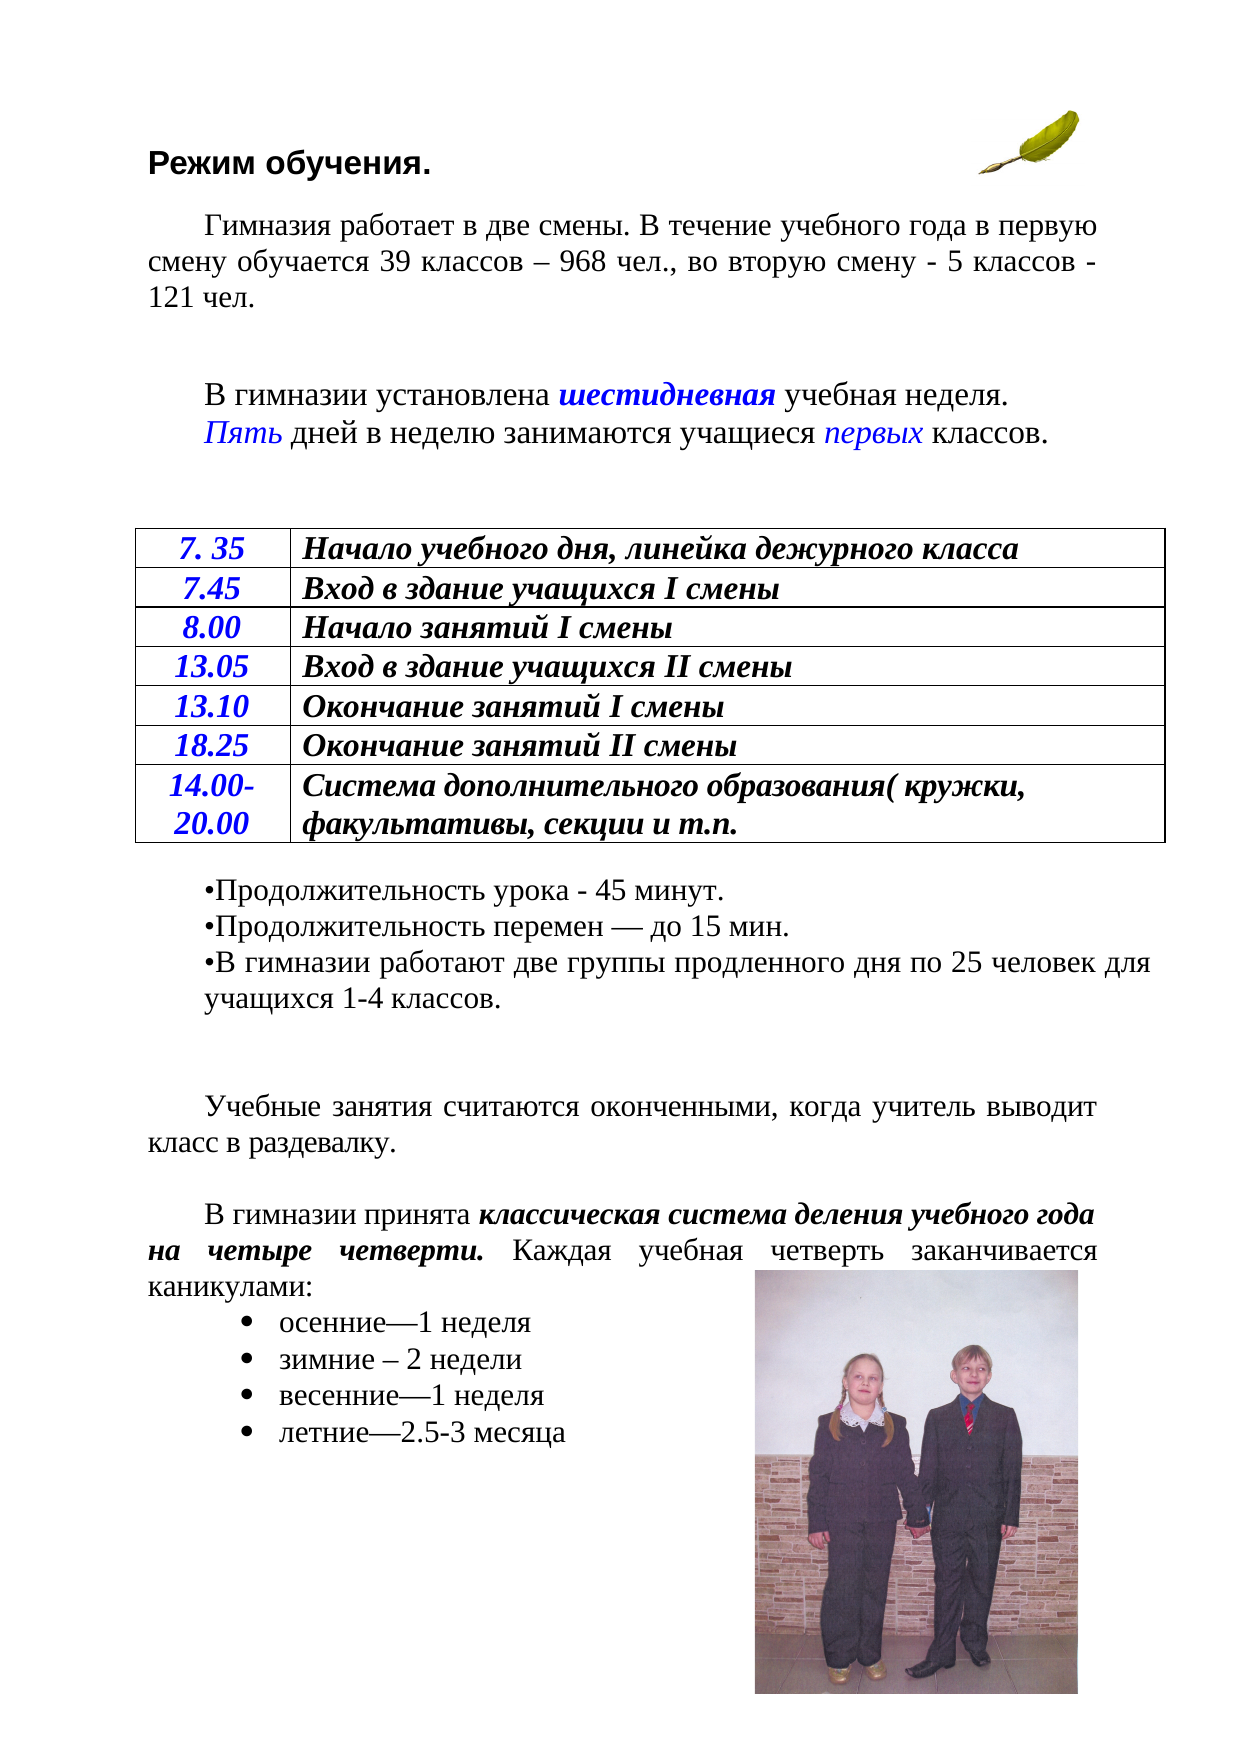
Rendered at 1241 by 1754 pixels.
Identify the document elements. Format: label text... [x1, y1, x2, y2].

subtitle Режим обучения. [148, 97, 1152, 187]
list [1080, 1304, 1098, 1339]
list летние—2.5-3 месяца [241, 1413, 753, 1449]
text Пять дней в неделю занимаются учащиеся первых классов. [148, 413, 1098, 451]
table_cell 8.00 [136, 608, 290, 646]
list Продолжительность перемен — до 15 мин. [204, 907, 1152, 943]
list весенние—1 неделя [241, 1377, 753, 1412]
list [1080, 1340, 1098, 1376]
list зимние – 2 недели [241, 1340, 753, 1376]
list [1080, 1377, 1098, 1412]
table_cell Начало занятий I смены [291, 608, 1164, 646]
list В гимназии работают две группы продленного дня по 25 человек для учащихся 1-4 классов. [204, 943, 1152, 1015]
table_cell Вход в здание учащихся II смены [291, 647, 1164, 685]
list Продолжительность урока - 45 минут. [204, 871, 1152, 907]
table_cell 13.10 [136, 686, 290, 724]
text Учебные занятия считаются оконченными, когда учитель выводит класс в раздевалку. [148, 1087, 1098, 1159]
text Гимназия работает в две смены. В течение учебного года в первую смену обучается 39 классов – 968 чел., во вторую смену - 5 классов - 121 чел. [148, 206, 1098, 314]
picture [971, 98, 1085, 186]
list осенние—1 неделя [241, 1304, 753, 1339]
table_cell Вход в здание учащихся I смены [291, 568, 1164, 606]
text В гимназии принята классическая система деления учебного года на четыре четверти. Каждая учебная четверть заканчивается каникулами: [148, 1195, 1098, 1695]
picture [754, 1270, 1079, 1694]
table_cell 14.00-20.00 [136, 765, 290, 842]
table_cell 18.25 [136, 726, 290, 764]
text В гимназии установлена шестидневная учебная неделя. [148, 374, 1098, 413]
table_cell 7.45 [136, 568, 290, 606]
list [1080, 1413, 1098, 1449]
table_header 7. 35 [136, 529, 290, 567]
table_header Начало учебного дня, линейка дежурного класса [291, 529, 1164, 567]
table_cell Система дополнительного образования( кружки, факультативы, секции и т.п. [291, 765, 1164, 842]
table_cell Окончание занятий II смены [291, 726, 1164, 764]
table_cell Окончание занятий I смены [291, 686, 1164, 724]
table_cell 13.05 [136, 647, 290, 685]
